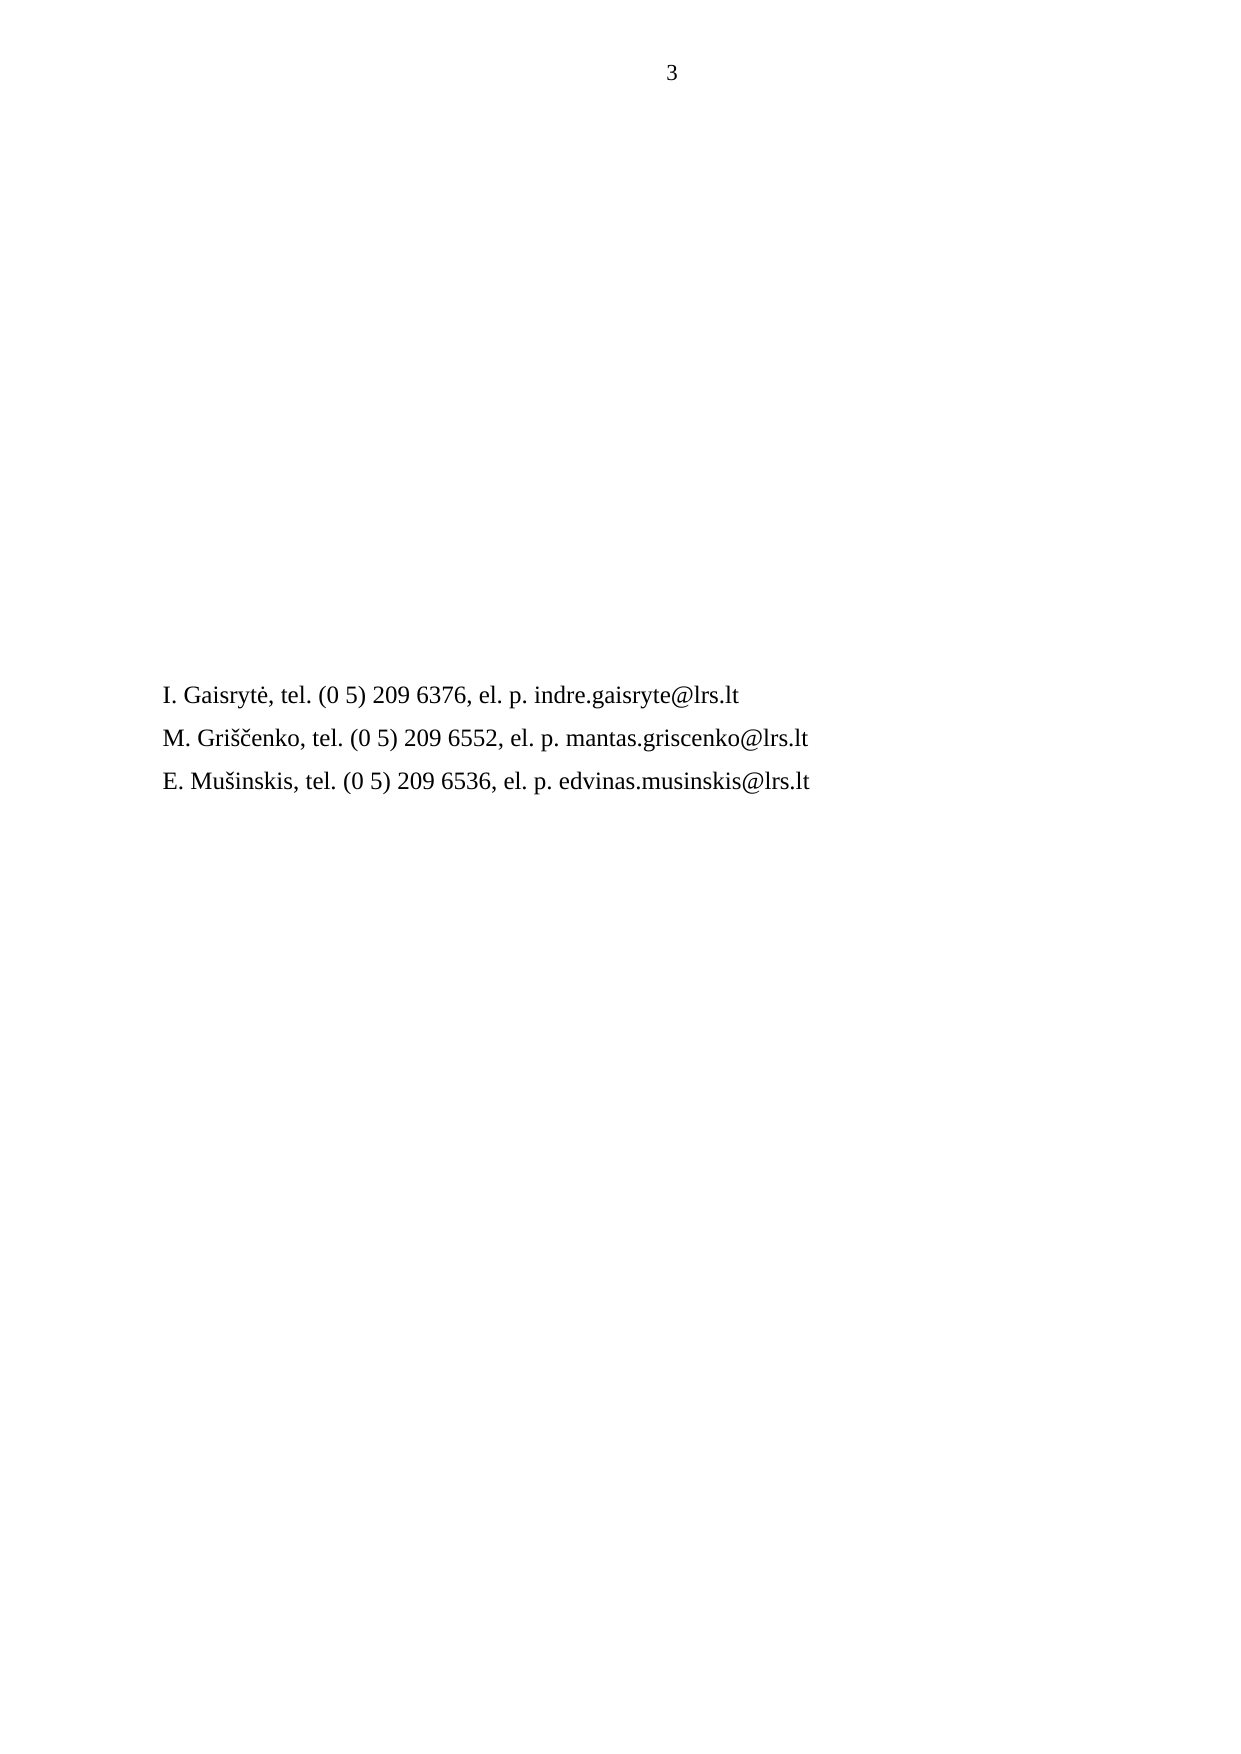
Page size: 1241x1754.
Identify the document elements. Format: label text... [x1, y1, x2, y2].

text M. Griščenko, tel. (0 5) 209 6552, el. p. mantas.griscenko@lrs.lt [162, 723, 1167, 752]
text E. Mušinskis, tel. (0 5) 209 6536, el. p. edvinas.musinskis@lrs.lt [162, 766, 1167, 795]
text I. Gaisrytė, tel. (0 5) 209 6376, el. p. indre.gaisryte@lrs.lt [162, 680, 1167, 708]
